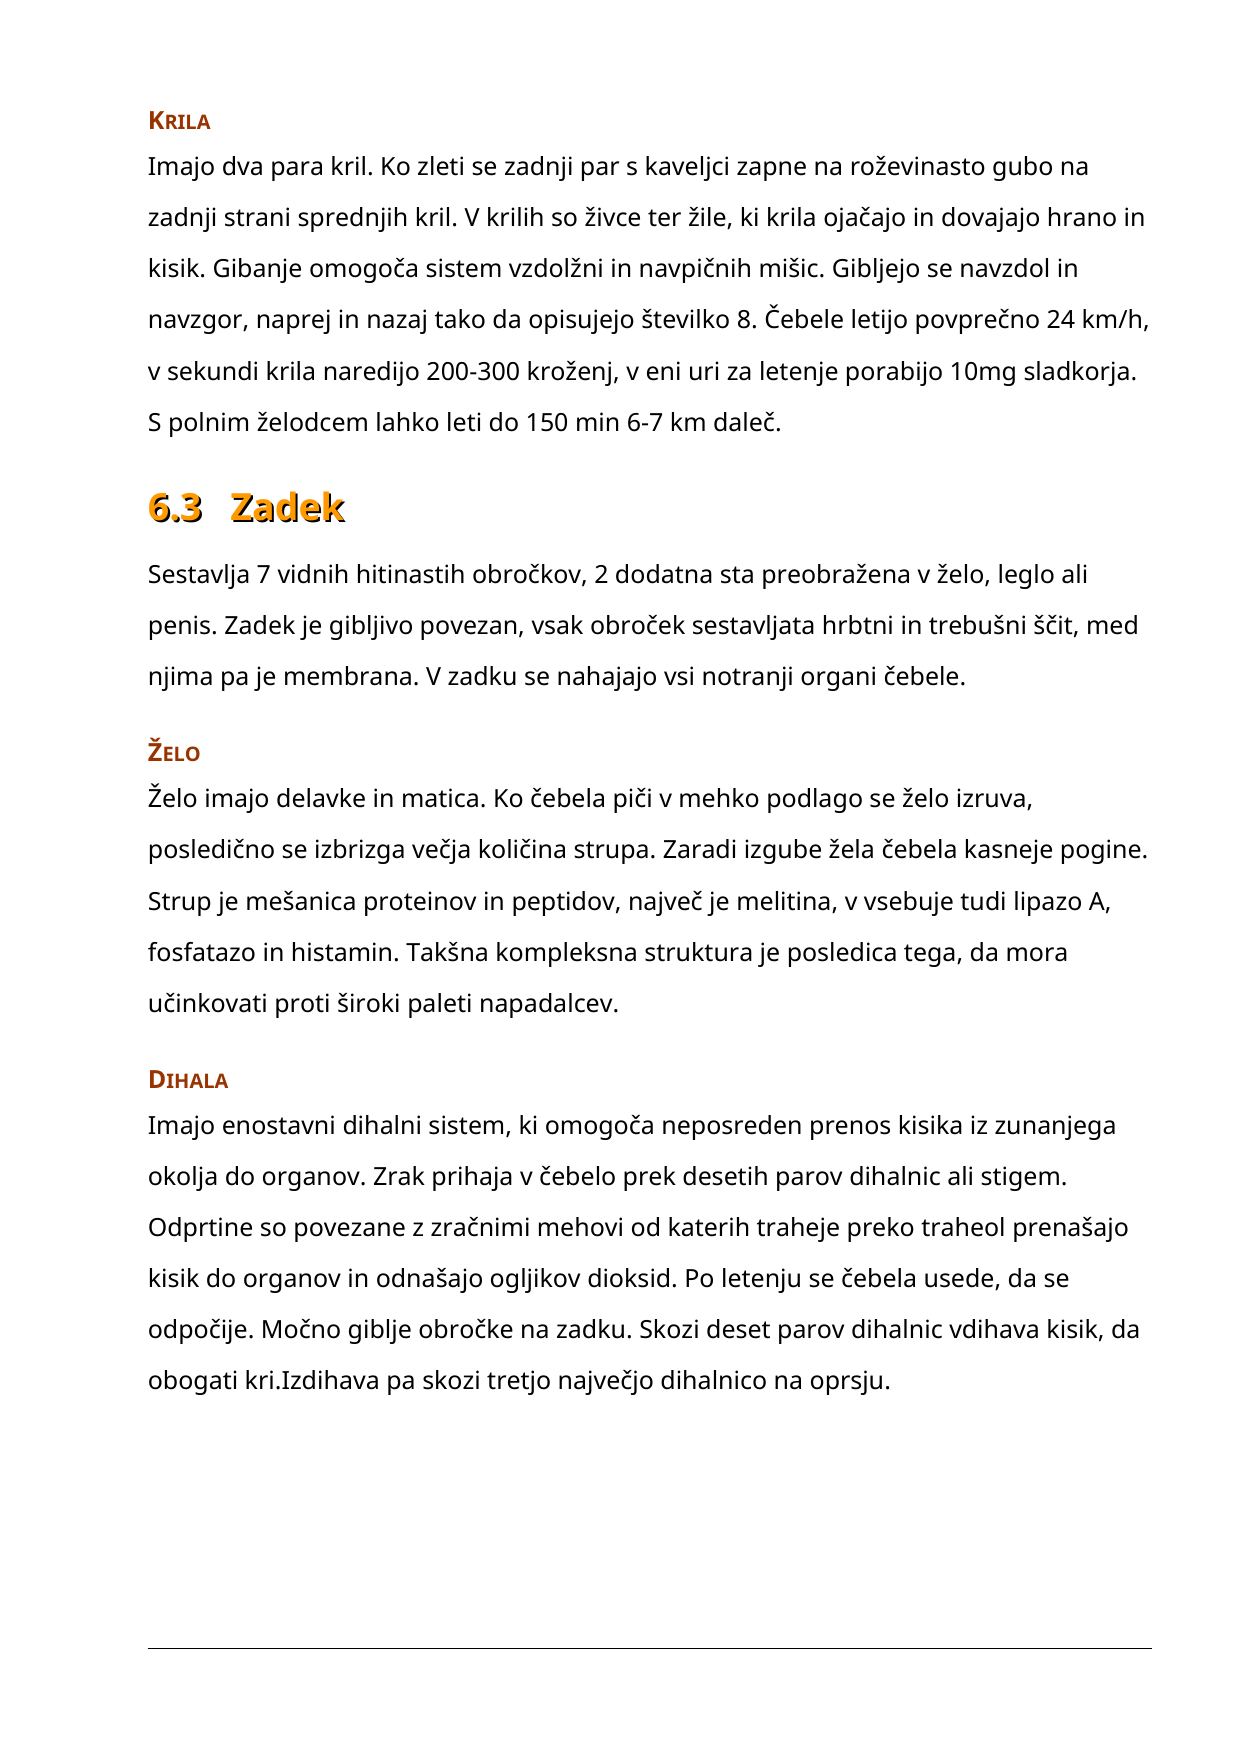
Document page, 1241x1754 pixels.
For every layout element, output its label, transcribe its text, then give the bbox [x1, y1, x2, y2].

text Dihala [148, 1061, 1152, 1095]
text Želo [148, 734, 1152, 768]
text Sestavlja 7 vidnih hitinastih obročkov, 2 dodatna sta preobražena v želo, leglo ali penis. Zadek je gibljivo povezan, vsak obroček sestavljata hrbtni in trebušni ščit, med njima pa je membrana. V zadku se nahajajo vsi notranji organi čebele. [148, 556, 1152, 692]
list Zadek [148, 480, 1152, 531]
text Želo imajo delavke in matica. Ko čebela piči v mehko podlago se želo izruva, posledično se izbrizga večja količina strupa. Zaradi izgube žela čebela kasneje pogine. Strup je mešanica proteinov in peptidov, največ je melitina, v vsebuje tudi lipazo A, fosfatazo in histamin. Takšna kompleksna struktura je posledica tega, da mora učinkovati proti široki paleti napadalcev. [148, 781, 1152, 1019]
text Imajo dva para kril. Ko zleti se zadnji par s kaveljci zapne na roževinasto gubo na zadnji strani sprednjih kril. V krilih so živce ter žile, ki krila ojačajo in dovajajo hrano in kisik. Gibanje omogoča sistem vzdolžni in navpičnih mišic. Gibljejo se navzdol in navzgor, naprej in nazaj tako da opisujejo številko 8. Čebele letijo povprečno 24 km/h, v sekundi krila naredijo 200-300 kroženj, v eni uri za letenje porabijo 10mg sladkorja. S polnim želodcem lahko leti do 150 min 6-7 km daleč. [148, 149, 1152, 438]
text Imajo enostavni dihalni sistem, ki omogoča neposreden prenos kisika iz zunanjega okolja do organov. Zrak prihaja v čebelo prek desetih parov dihalnic ali stigem. Odprtine so povezane z zračnimi mehovi od katerih traheje preko traheol prenašajo kisik do organov in odnašajo ogljikov dioksid. Po letenju se čebela usede, da se odpočije. Močno giblje obročke na zadku. Skozi deset parov dihalnic vdihava kisik, da obogati kri.Izdihava pa skozi tretjo največjo dihalnico na oprsju. [148, 1108, 1152, 1397]
text Krila [148, 102, 1152, 137]
